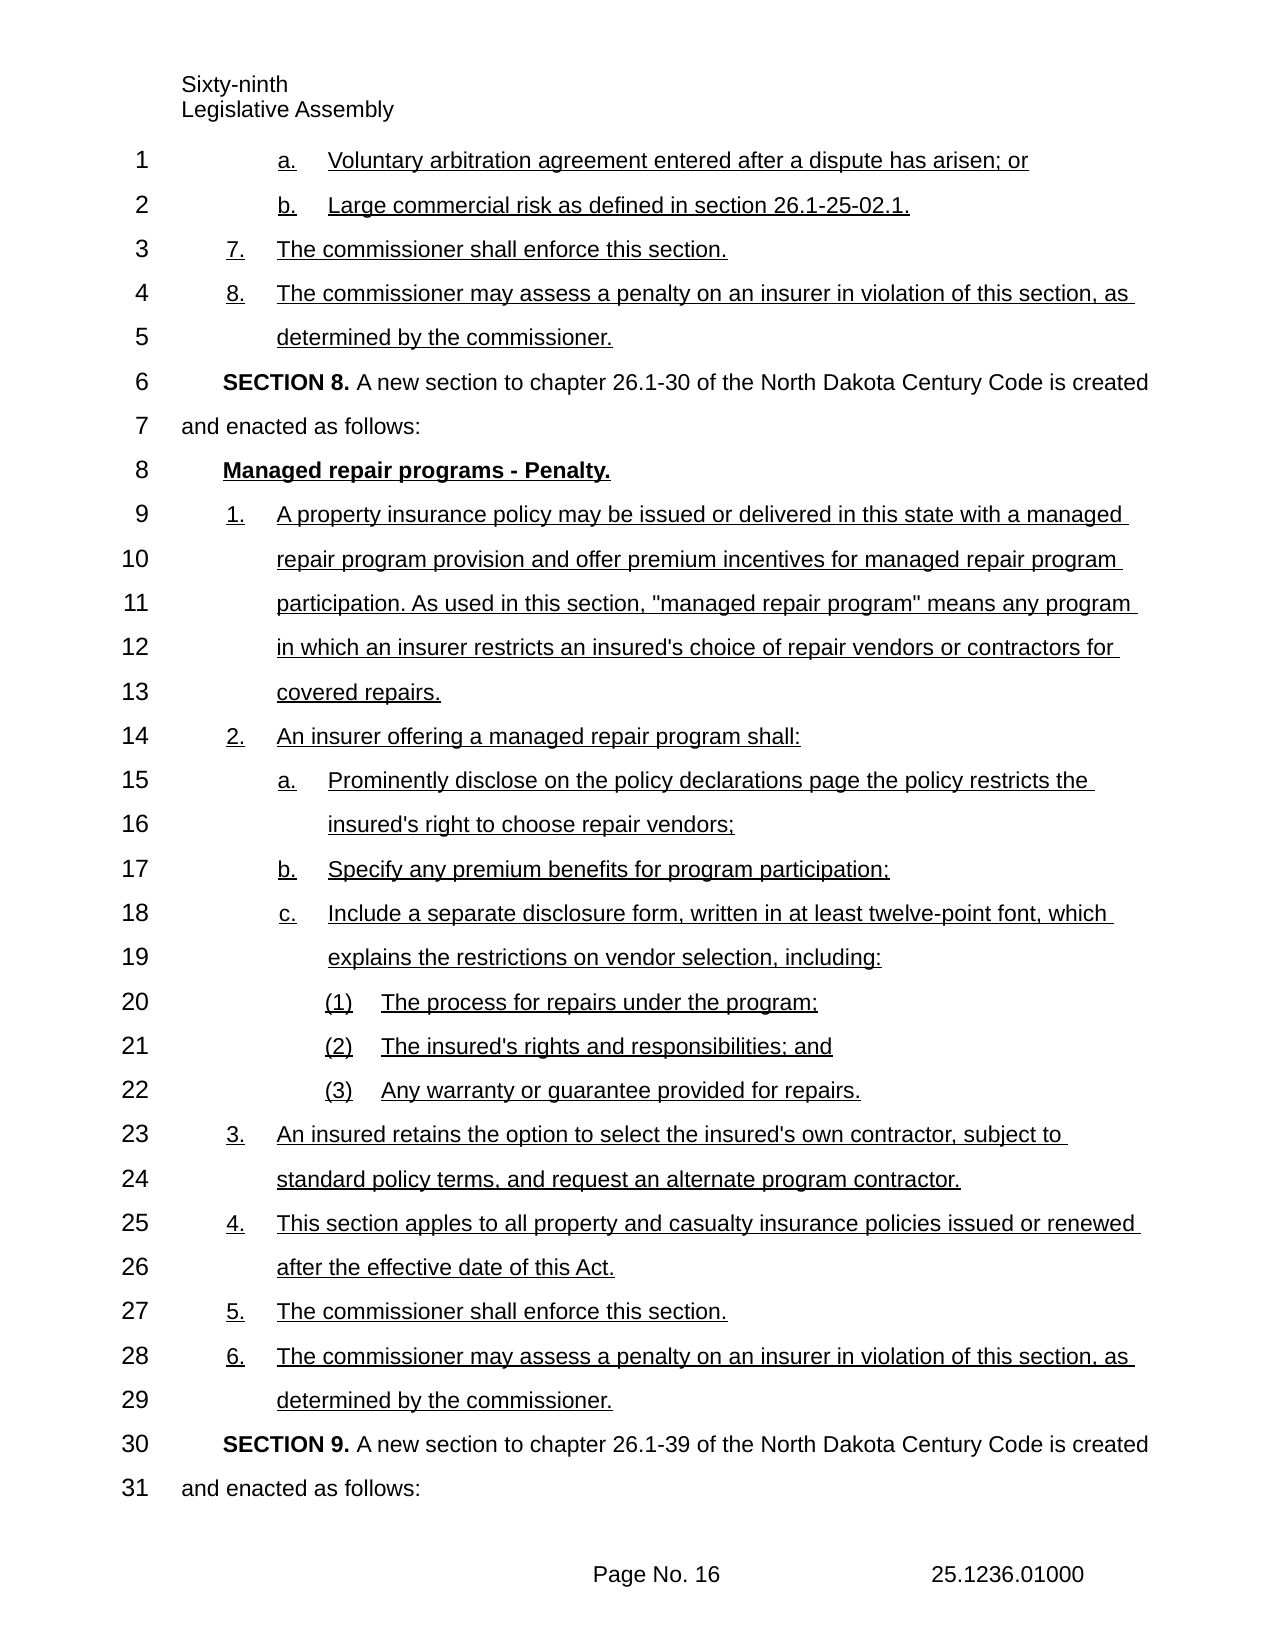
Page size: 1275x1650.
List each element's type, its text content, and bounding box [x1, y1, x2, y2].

text b. Specify any premium benefits for program participation; [181, 842, 1154, 886]
text a. Voluntary arbitration agreement entered after a dispute has arisen; or [181, 133, 1154, 178]
text c. Include a separate disclosure form, written in at least twelve-point font, which explains the restrictions on vendor selection, including: [181, 886, 1154, 974]
text 5. The commissioner shall enforce this section. [181, 1284, 1154, 1329]
subtitle Managed repair programs - Penalty. [181, 443, 1154, 487]
text 8. The commissioner may assess a penalty on an insurer in violation of this section, as determined by the commissioner. [181, 266, 1154, 355]
text 2. An insurer offering a managed repair program shall: [181, 709, 1154, 753]
text 3. An insured retains the option to select the insured's own contractor, subject to standard policy terms, and request an alternate program contractor. [181, 1107, 1154, 1196]
text SECTION 9. A new section to chapter 26.1‑39 of the North Dakota Century Code is created and enacted as follows: [181, 1417, 1154, 1506]
text a. Prominently disclose on the policy declarations page the policy restricts the insured's right to choose repair vendors; [181, 753, 1154, 842]
text 7. The commissioner shall enforce this section. [181, 222, 1154, 266]
text 1. A property insurance policy may be issued or delivered in this state with a managed repair program provision and offer premium incentives for managed repair program participation. As used in this section, "managed repair program" means any program in which an insurer restricts an insured's choice of repair vendors or contractors for covered repairs. [181, 487, 1154, 709]
text (2) The insured's rights and responsibilities; and [181, 1019, 1154, 1063]
text 4. This section apples to all property and casualty insurance policies issued or renewed after the effective date of this Act. [181, 1196, 1154, 1284]
text b. Large commercial risk as defined in section 26.1‑25‑02.1. [181, 178, 1154, 222]
text (3) Any warranty or guarantee provided for repairs. [181, 1063, 1154, 1107]
text (1) The process for repairs under the program; [181, 974, 1154, 1019]
text 6. The commissioner may assess a penalty on an insurer in violation of this section, as determined by the commissioner. [181, 1329, 1154, 1417]
text SECTION 8. A new section to chapter 26.1‑30 of the North Dakota Century Code is created and enacted as follows: [181, 355, 1154, 443]
